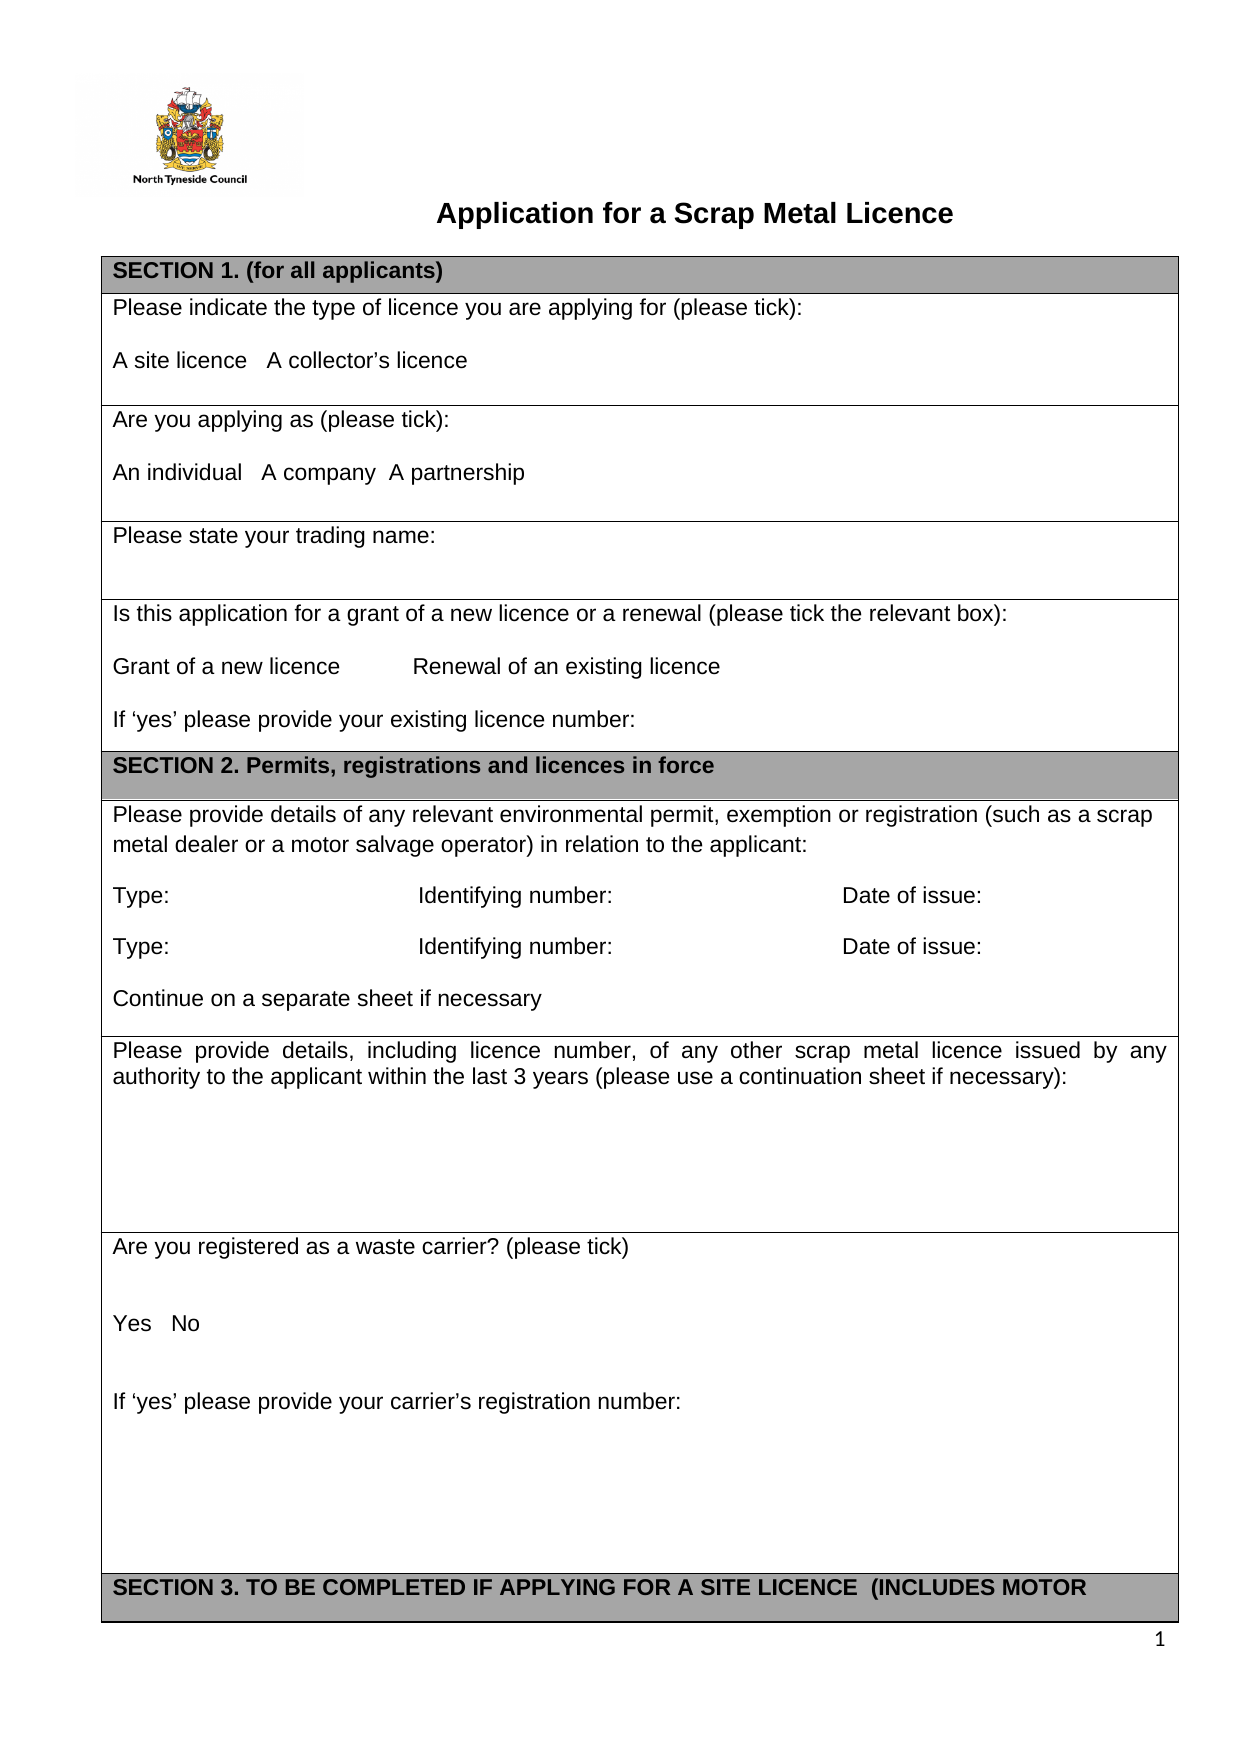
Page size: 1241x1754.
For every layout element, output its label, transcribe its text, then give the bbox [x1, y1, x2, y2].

table_cell Please state your trading name: [102, 522, 1178, 599]
table_header SECTION 1. (for all applicants) [102, 257, 1178, 293]
table_cell SECTION 3. TO BE COMPLETED IF APPLYING FOR A SITE LICENCE (INCLUDES MOTOR [102, 1574, 1178, 1621]
text Application for a Scrap Metal Licence [150, 196, 1165, 230]
table_cell SECTION 2. Permits, registrations and licences in force [102, 752, 1178, 799]
table_cell Is this application for a grant of a new licence or a renewal (please tick the relevant box): Grant of a new licence Renewal of an existing licence If ‘yes’ please provide your existing licence number: [102, 600, 1178, 751]
table_cell Please indicate the type of licence you are applying for (please tick): A site licence A collector’s licence [102, 294, 1178, 405]
table_cell Are you applying as (please tick): An individual A company A partnership [102, 406, 1178, 521]
table_cell Please provide details, including licence number, of any other scrap metal licence issued by any authority to the applicant within the last 3 years (please use a continuation sheet if necessary): [102, 1037, 1178, 1232]
table_cell Are you registered as a waste carrier? (please tick) Yes No If ‘yes’ please provide your carrier’s registration number: [102, 1233, 1178, 1573]
table_cell Please provide details of any relevant environmental permit, exemption or registration (such as a scrap metal dealer or a motor salvage operator) in relation to the applicant: Type: Identifying number: Date of issue: Type: Identifying number: Date of issue: Continue on a separate sheet if necessary [102, 801, 1178, 1036]
